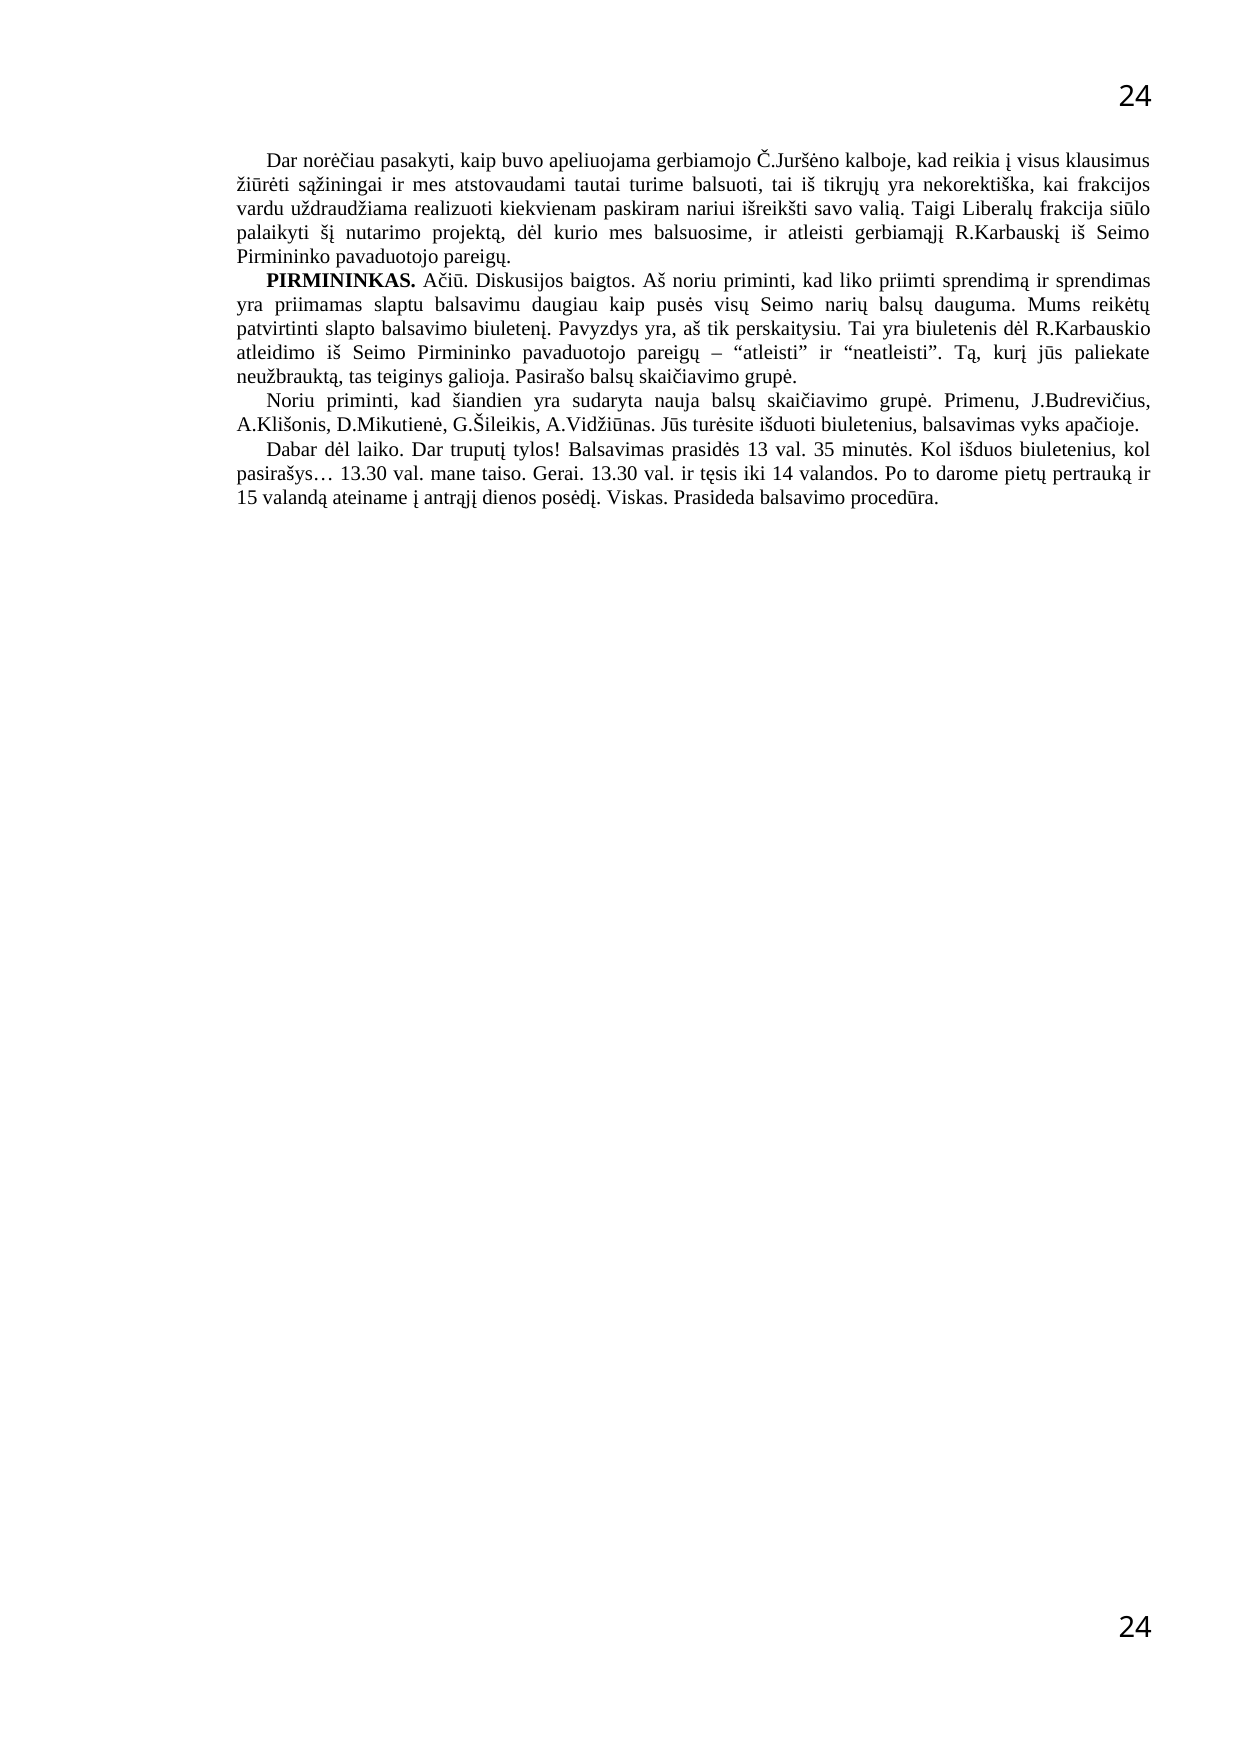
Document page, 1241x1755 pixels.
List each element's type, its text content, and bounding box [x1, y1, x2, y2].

text PIRMININKAS. Ačiū. Diskusijos baigtos. Aš noriu priminti, kad liko priimti sprendimą ir sprendimas yra priimamas slaptu balsavimu daugiau kaip pusės visų Seimo narių balsų dauguma. Mums reikėtų patvirtinti slapto balsavimo biuletenį. Pavyzdys yra, aš tik perskaitysiu. Tai yra biuletenis dėl R.Karbauskio atleidimo iš Seimo Pirmininko pavaduotojo pareigų – “atleisti” ir “neatleisti”. Tą, kurį jūs paliekate neužbrauktą, tas teiginys galioja. Pasirašo balsų skaičiavimo grupė. [236, 268, 1152, 388]
text Noriu priminti, kad šiandien yra sudaryta nauja balsų skaičiavimo grupė. Primenu, J.Budrevičius, A.Klišonis, D.Mikutienė, G.Šileikis, A.Vidžiūnas. Jūs turėsite išduoti biuletenius, balsavimas vyks apačioje. [236, 388, 1152, 436]
text Dar norėčiau pasakyti, kaip buvo apeliuojama gerbiamojo Č.Juršėno kalboje, kad reikia į visus klausimus žiūrėti sąžiningai ir mes atstovaudami tautai turime balsuoti, tai iš tikrųjų yra nekorektiška, kai frakcijos vardu uždraudžiama realizuoti kiekvienam paskiram nariui išreikšti savo valią. Taigi Liberalų frakcija siūlo palaikyti šį nutarimo projektą, dėl kurio mes balsuosime, ir atleisti gerbiamąjį R.Karbauskį iš Seimo Pirmininko pavaduotojo pareigų. [236, 148, 1152, 268]
text Dabar dėl laiko. Dar truputį tylos! Balsavimas prasidės 13 val. 35 minutės. Kol išduos biuletenius, kol pasirašys… 13.30 val. mane taiso. Gerai. 13.30 val. ir tęsis iki 14 valandos. Po to darome pietų pertrauką ir 15 valandą ateiname į antrąjį dienos posėdį. Viskas. Prasideda balsavimo procedūra. [236, 436, 1152, 509]
